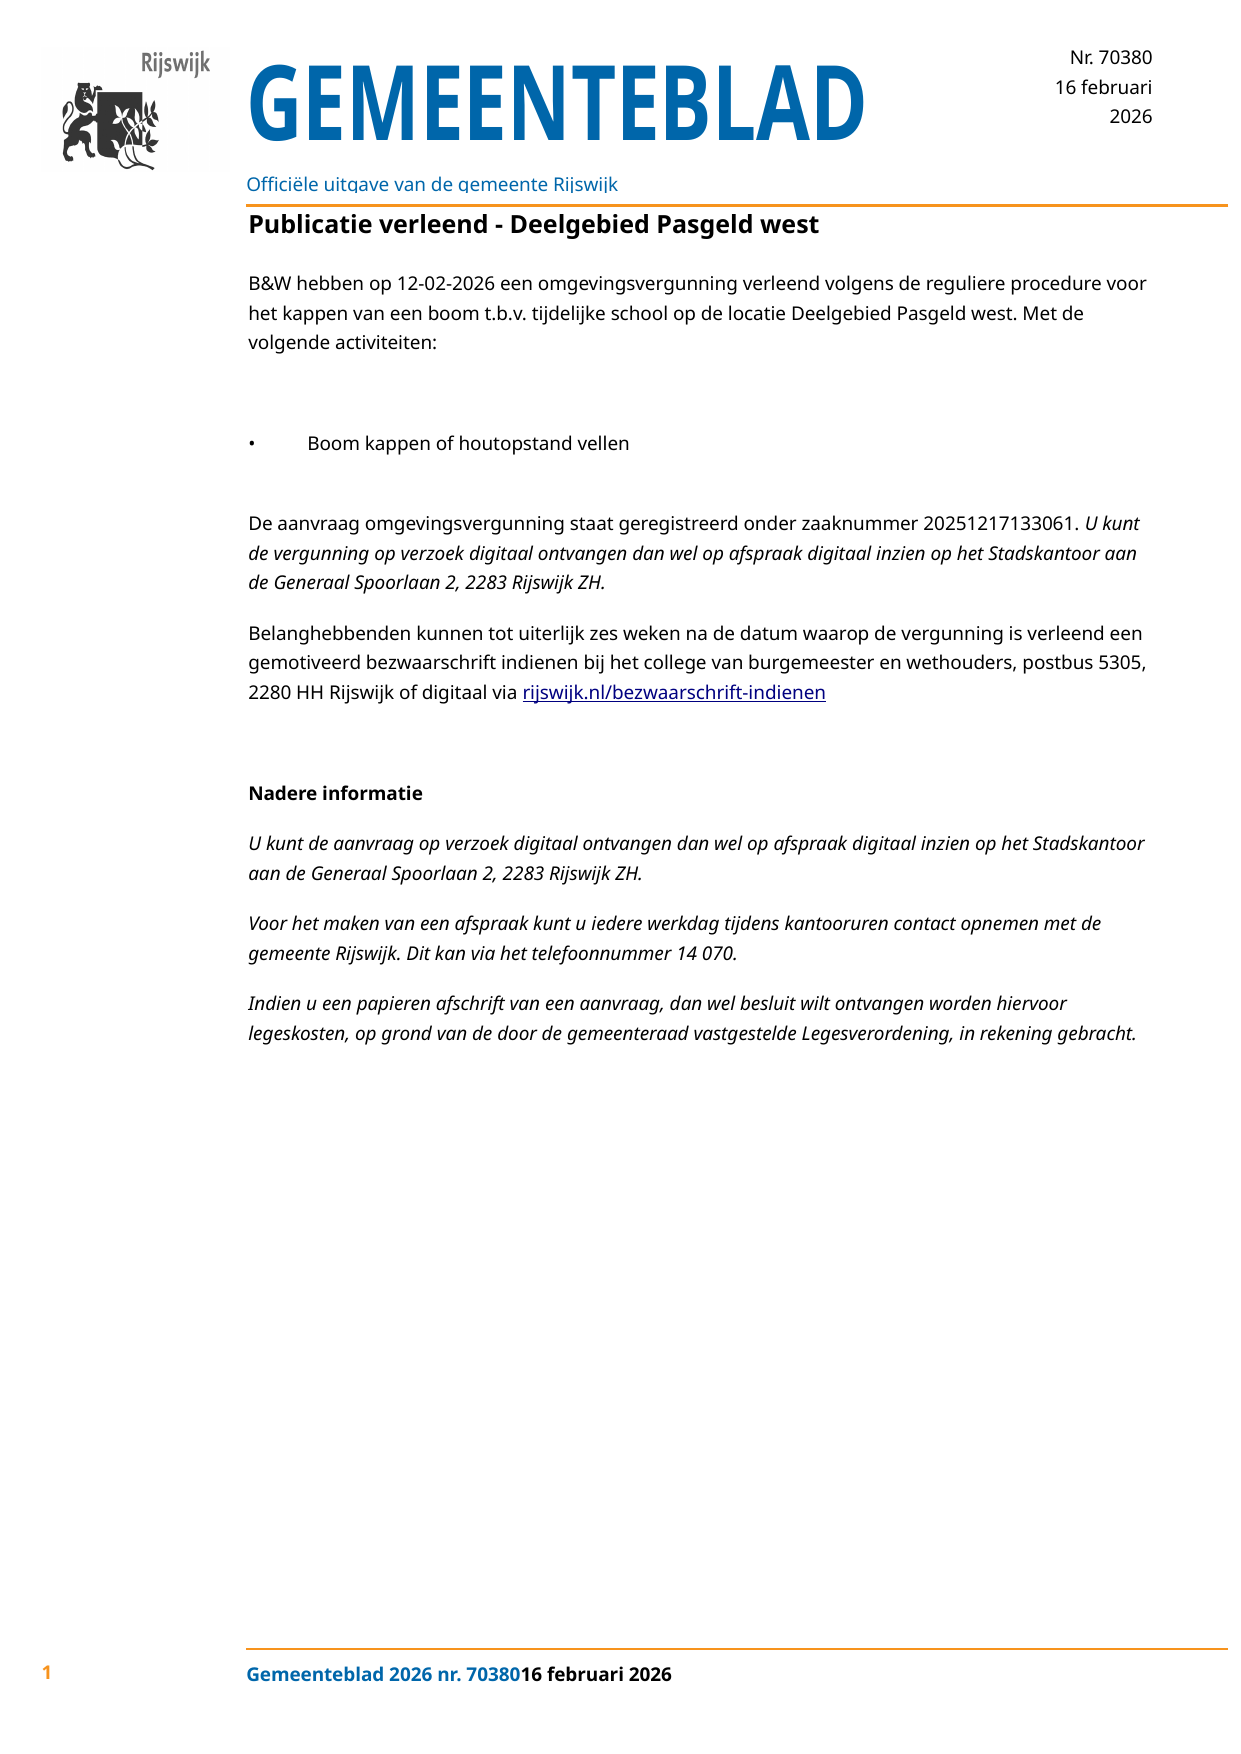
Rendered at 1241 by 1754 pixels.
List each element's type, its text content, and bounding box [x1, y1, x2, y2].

text Belanghebbenden kunnen tot uiterlijk zes weken na de datum waarop de vergunning is verleend een gemotiveerd bezwaarschrift indienen bij het college van burgemeester en wethouders, postbus 5305, 2280 HH Rijswijk of digitaal via rijswijk.nl/bezwaarschrift-indienen [248, 620, 1152, 705]
text U kunt de aanvraag op verzoek digitaal ontvangen dan wel op afspraak digitaal inzien op het Stadskantoor aan de Generaal Spoorlaan 2, 2283 Rijswijk ZH. [248, 830, 1152, 886]
picture [41, 47, 231, 172]
text B&W hebben op 12-02-2026 een omgevingsvergunning verleend volgens de reguliere procedure voor het kappen van een boom t.b.v. tijdelijke school op de locatie Deelgebied Pasgeld west. Met de volgende activiteiten: [248, 270, 1152, 355]
text Publicatie verleend - Deelgebied Pasgeld west [248, 207, 1152, 241]
text Voor het maken van een afspraak kunt u iedere werkdag tijdens kantooruren contact opnemen met de gemeente Rijswijk. Dit kan via het telefoonnummer 14 070. [248, 910, 1152, 966]
text De aanvraag omgevingsvergunning staat geregistreerd onder zaaknummer 20251217133061. U kunt de vergunning op verzoek digitaal ontvangen dan wel op afspraak digitaal inzien op het Stadskantoor aan de Generaal Spoorlaan 2, 2283 Rijswijk ZH. [248, 510, 1152, 595]
text Indien u een papieren afschrift van een aanvraag, dan wel besluit wilt ontvangen worden hiervoor legeskosten, op grond van de door de gemeenteraad vastgestelde Legesverordening, in rekening gebracht. [248, 990, 1152, 1046]
text Nadere informatie [248, 780, 1152, 806]
list Boom kappen of houtopstand vellen [248, 430, 1152, 456]
